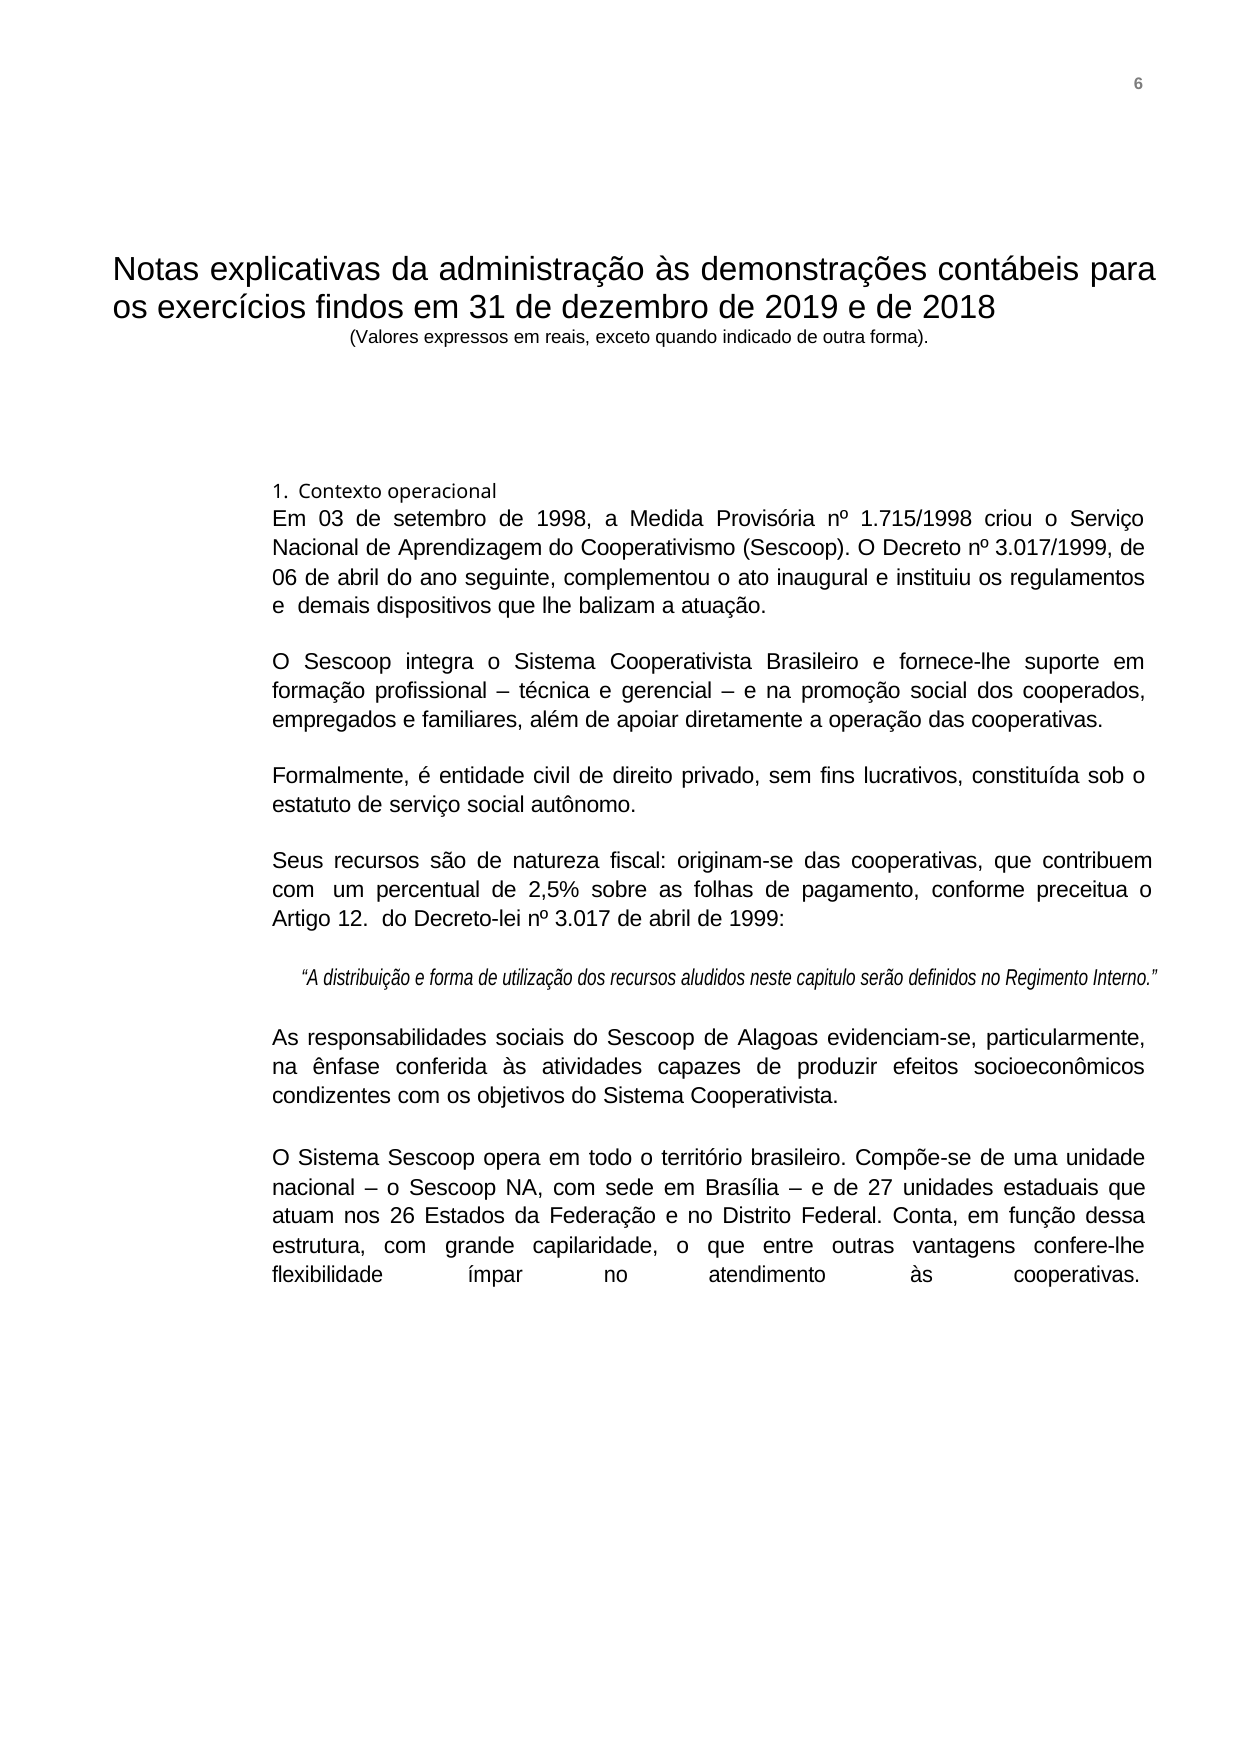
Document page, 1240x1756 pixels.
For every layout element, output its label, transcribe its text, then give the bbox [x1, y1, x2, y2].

text (Valores expressos em reais, exceto quando indicado de outra forma). [349, 326, 1181, 347]
text Notas explicativas da administração às demonstrações contábeis para os exercícios findos em 31 de dezembro de 2019 e de 2018 [112, 248, 1170, 326]
text “A distribuição e forma de utilização dos recursos aludidos neste capitulo serão definidos no Regimento Interno.” [272, 964, 1181, 990]
text Formalmente, é entidade civil de direito privado, sem fins lucrativos, constituída sob o estatuto de serviço social autônomo. [272, 762, 1145, 818]
text O Sistema Sescoop opera em todo o território brasileiro. Compõe-se de uma unidade nacional – o Sescoop NA, com sede em Brasília – e de 27 unidades estaduais que atuam nos 26 Estados da Federação e no Distrito Federal. Conta, em função dessa estrutura, com grande capilaridade, o que entre outras vantagens confere-lhe flexibilidade ímpar no atendimento às cooperativas. [272, 1144, 1146, 1287]
list Contexto operacional [272, 477, 1181, 504]
text As responsabilidades sociais do Sescoop de Alagoas evidenciam-se, particularmente, na ênfase conferida às atividades capazes de produzir efeitos socioeconômicos condizentes com os objetivos do Sistema Cooperativista. [272, 1024, 1146, 1109]
text O Sescoop integra o Sistema Cooperativista Brasileiro e fornece-lhe suporte em formação profissional – técnica e gerencial – e na promoção social dos cooperados, empregados e familiares, além de apoiar diretamente a operação das cooperativas. [272, 648, 1146, 733]
text Em 03 de setembro de 1998, a Medida Provisória nº 1.715/1998 criou o Serviço Nacional de Aprendizagem do Cooperativismo (Sescoop). O Decreto nº 3.017/1999, de 06 de abril do ano seguinte, complementou o ato inaugural e instituiu os regulamentos e demais dispositivos que lhe balizam a atuação. [272, 505, 1146, 619]
text Seus recursos são de natureza fiscal: originam-se das cooperativas, que contribuem com um percentual de 2,5% sobre as folhas de pagamento, conforme preceitua o Artigo 12. do Decreto-lei nº 3.017 de abril de 1999: [272, 847, 1153, 932]
